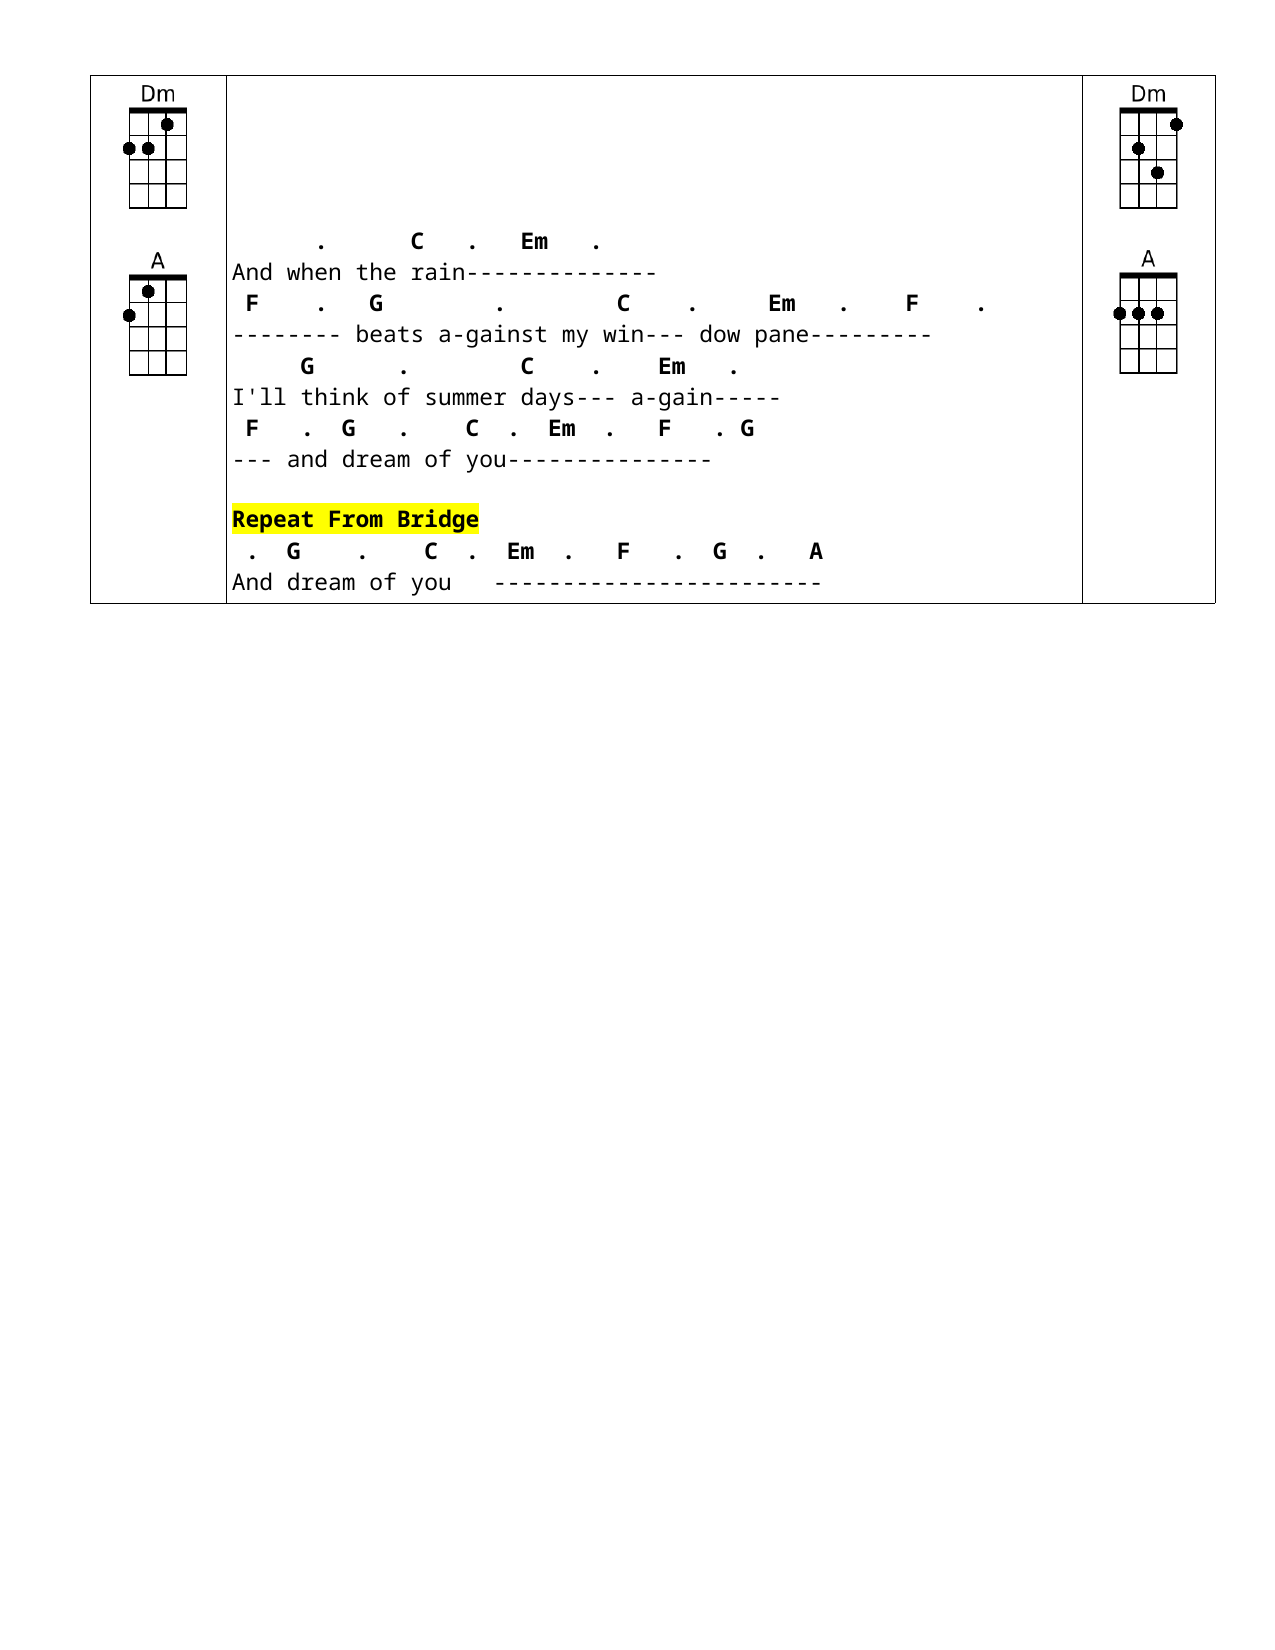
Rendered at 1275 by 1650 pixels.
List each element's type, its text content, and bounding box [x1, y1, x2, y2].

picture [1092, 245, 1205, 396]
picture [101, 80, 215, 231]
table_header [1083, 76, 1215, 603]
table_header . C . Em . And when the rain-------------- F . G . C . Em . F . -------- beats a-gainst my win--- dow pane--------- G . C . Em . I'll think of summer days--- a-gain----- F . G . C . Em . F . G --- and dream of you--------------- Repeat From Bridge . G . C . Em . F . G . A And dream of you ------------------------ [227, 76, 1082, 603]
table_header [91, 76, 226, 603]
picture [101, 247, 215, 398]
picture [1092, 80, 1205, 231]
